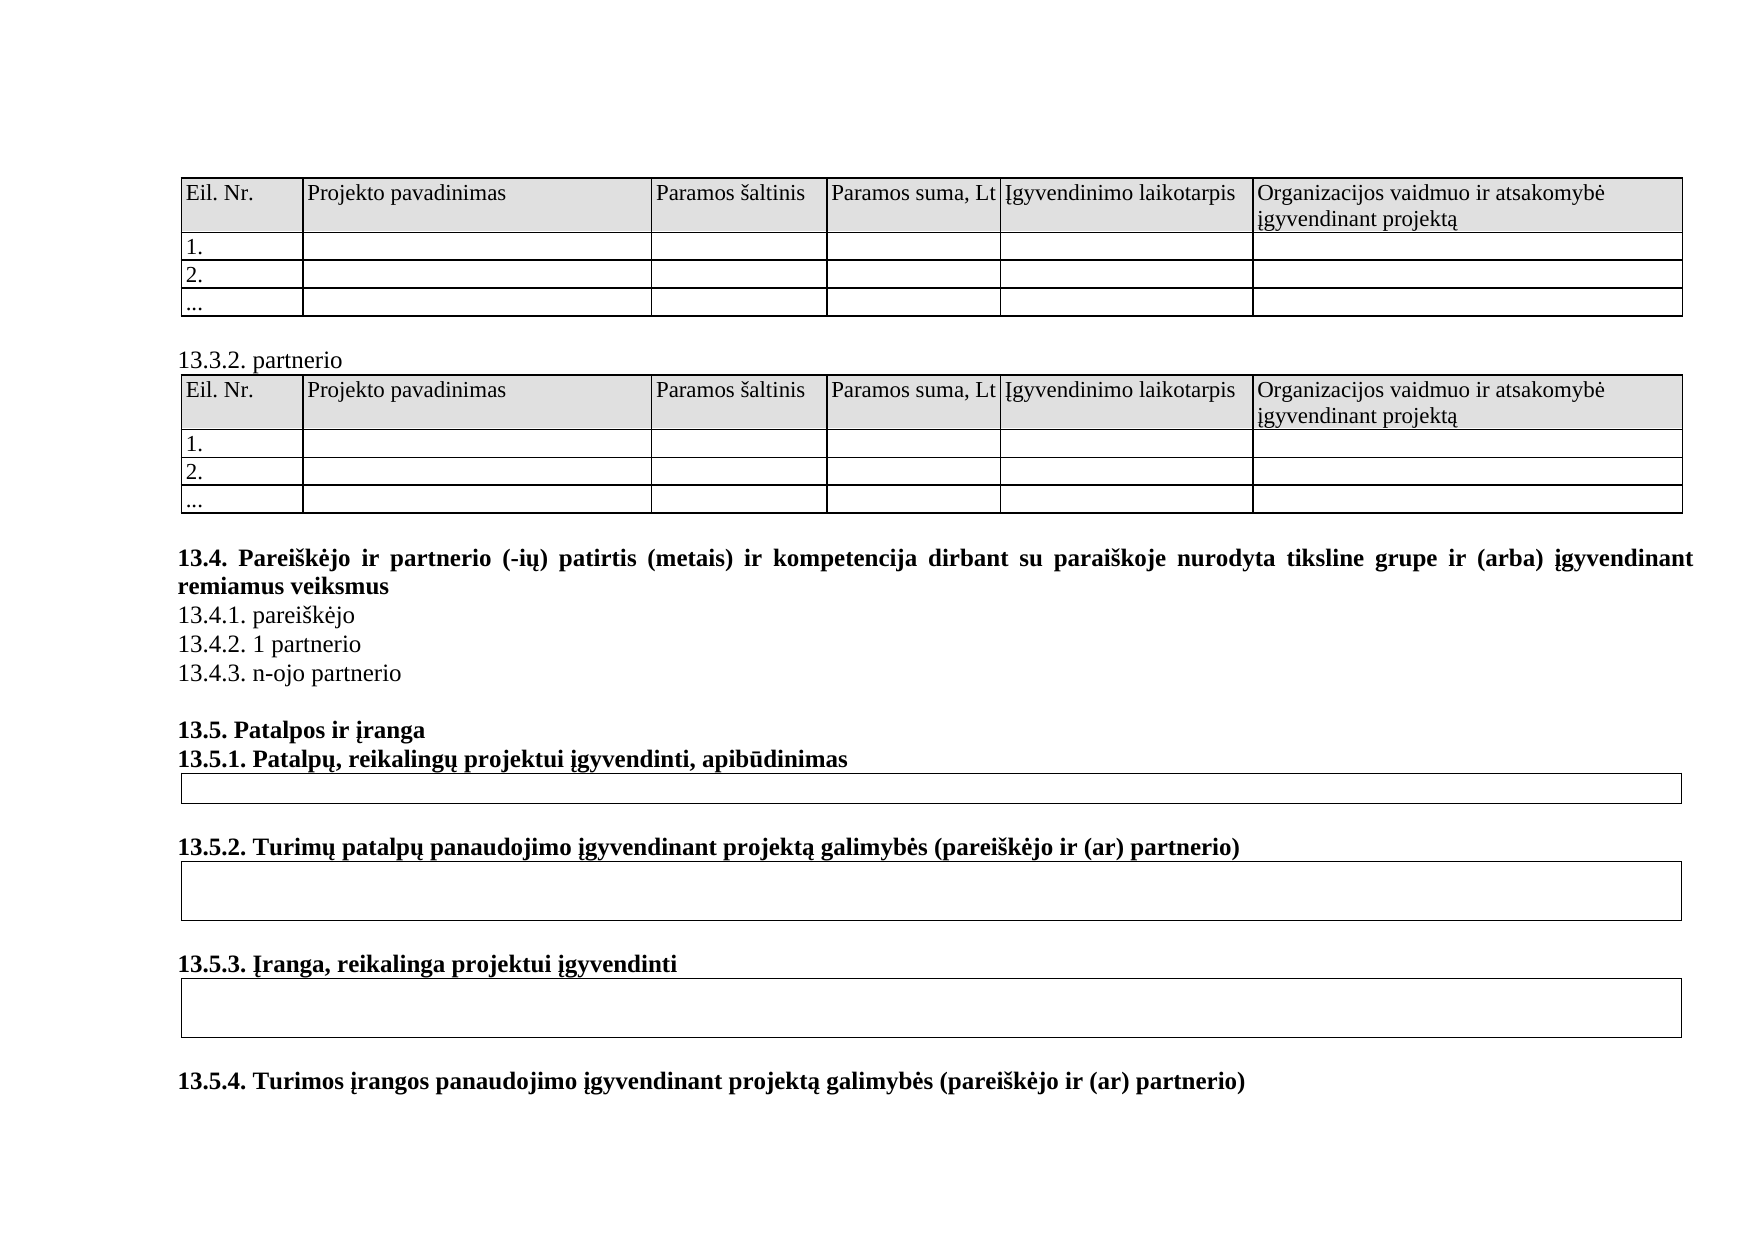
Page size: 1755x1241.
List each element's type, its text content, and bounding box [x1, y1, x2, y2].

text 13.4.2. 1 partnerio [177, 629, 1695, 658]
table_cell 2. [182, 261, 302, 287]
table_cell [1254, 261, 1682, 287]
table_cell [652, 458, 826, 484]
table_header Paramos šaltinis [652, 179, 826, 231]
text 13.5.3. Įranga, reikalinga projektui įgyvendinti [177, 949, 1695, 978]
table_cell [828, 261, 1000, 287]
table_header Organizacijos vaidmuo ir atsakomybė įgyvendinant projektą [1254, 179, 1682, 231]
table_header Projekto pavadinimas [304, 179, 651, 231]
text 13.4.3. n-ojo partnerio [177, 658, 1695, 686]
text 13.3.2. partnerio [177, 346, 1695, 374]
table_header Eil. Nr. [182, 376, 302, 428]
table_cell [828, 289, 1000, 315]
text 13.4. Pareiškėjo ir partnerio (-ių) patirtis (metais) ir kompetencija dirbant su paraiškoje nurodyta tiksline grupe ir (arba) įgyvendinant remiamus veiksmus [177, 543, 1695, 600]
table_cell [304, 486, 651, 512]
table_cell [1254, 430, 1682, 456]
table_cell [1254, 458, 1682, 484]
text 13.5.2. Turimų patalpų panaudojimo įgyvendinant projektą galimybės (pareiškėjo ir (ar) partnerio) [177, 832, 1695, 861]
table_cell [652, 486, 826, 512]
table_cell [652, 289, 826, 315]
table_cell [652, 233, 826, 259]
text 13.5.1. Patalpų, reikalingų projektui įgyvendinti, apibūdinimas [177, 744, 1695, 773]
table_cell [304, 430, 651, 456]
table_cell [1254, 486, 1682, 512]
table_header Paramos suma, Lt [828, 179, 1000, 231]
table_header [182, 862, 1681, 919]
table_cell [304, 458, 651, 484]
table_cell [304, 261, 651, 287]
table_cell [1001, 261, 1252, 287]
table_cell [1001, 233, 1252, 259]
table_header Eil. Nr. [182, 179, 302, 231]
table_cell [1254, 289, 1682, 315]
table_cell [652, 430, 826, 456]
table_cell 1. [182, 233, 302, 259]
table_cell [652, 261, 826, 287]
text 13.4.1. pareiškėjo [177, 600, 1695, 629]
table_cell [304, 289, 651, 315]
table_cell [1001, 289, 1252, 315]
table_cell ... [182, 289, 302, 315]
table_cell [828, 430, 1000, 456]
table_header [182, 774, 1681, 802]
table_header Paramos šaltinis [652, 376, 826, 428]
text 13.5. Patalpos ir įranga [177, 715, 1695, 744]
text 13.5.4. Turimos įrangos panaudojimo įgyvendinant projektą galimybės (pareiškėjo ir (ar) partnerio) [177, 1066, 1695, 1095]
table_header Įgyvendinimo laikotarpis [1001, 179, 1252, 231]
table_cell [828, 458, 1000, 484]
table_cell 2. [182, 458, 302, 484]
table_cell [1001, 430, 1252, 456]
table_header [182, 979, 1681, 1037]
table_cell [304, 233, 651, 259]
table_header Įgyvendinimo laikotarpis [1001, 376, 1252, 428]
table_cell [1001, 486, 1252, 512]
table_cell [828, 233, 1000, 259]
table_cell [1001, 458, 1252, 484]
table_header Paramos suma, Lt [828, 376, 1000, 428]
table_cell 1. [182, 430, 302, 456]
table_header Organizacijos vaidmuo ir atsakomybė įgyvendinant projektą [1254, 376, 1682, 428]
table_header Projekto pavadinimas [304, 376, 651, 428]
table_cell [828, 486, 1000, 512]
table_cell [1254, 233, 1682, 259]
table_cell ... [182, 486, 302, 512]
